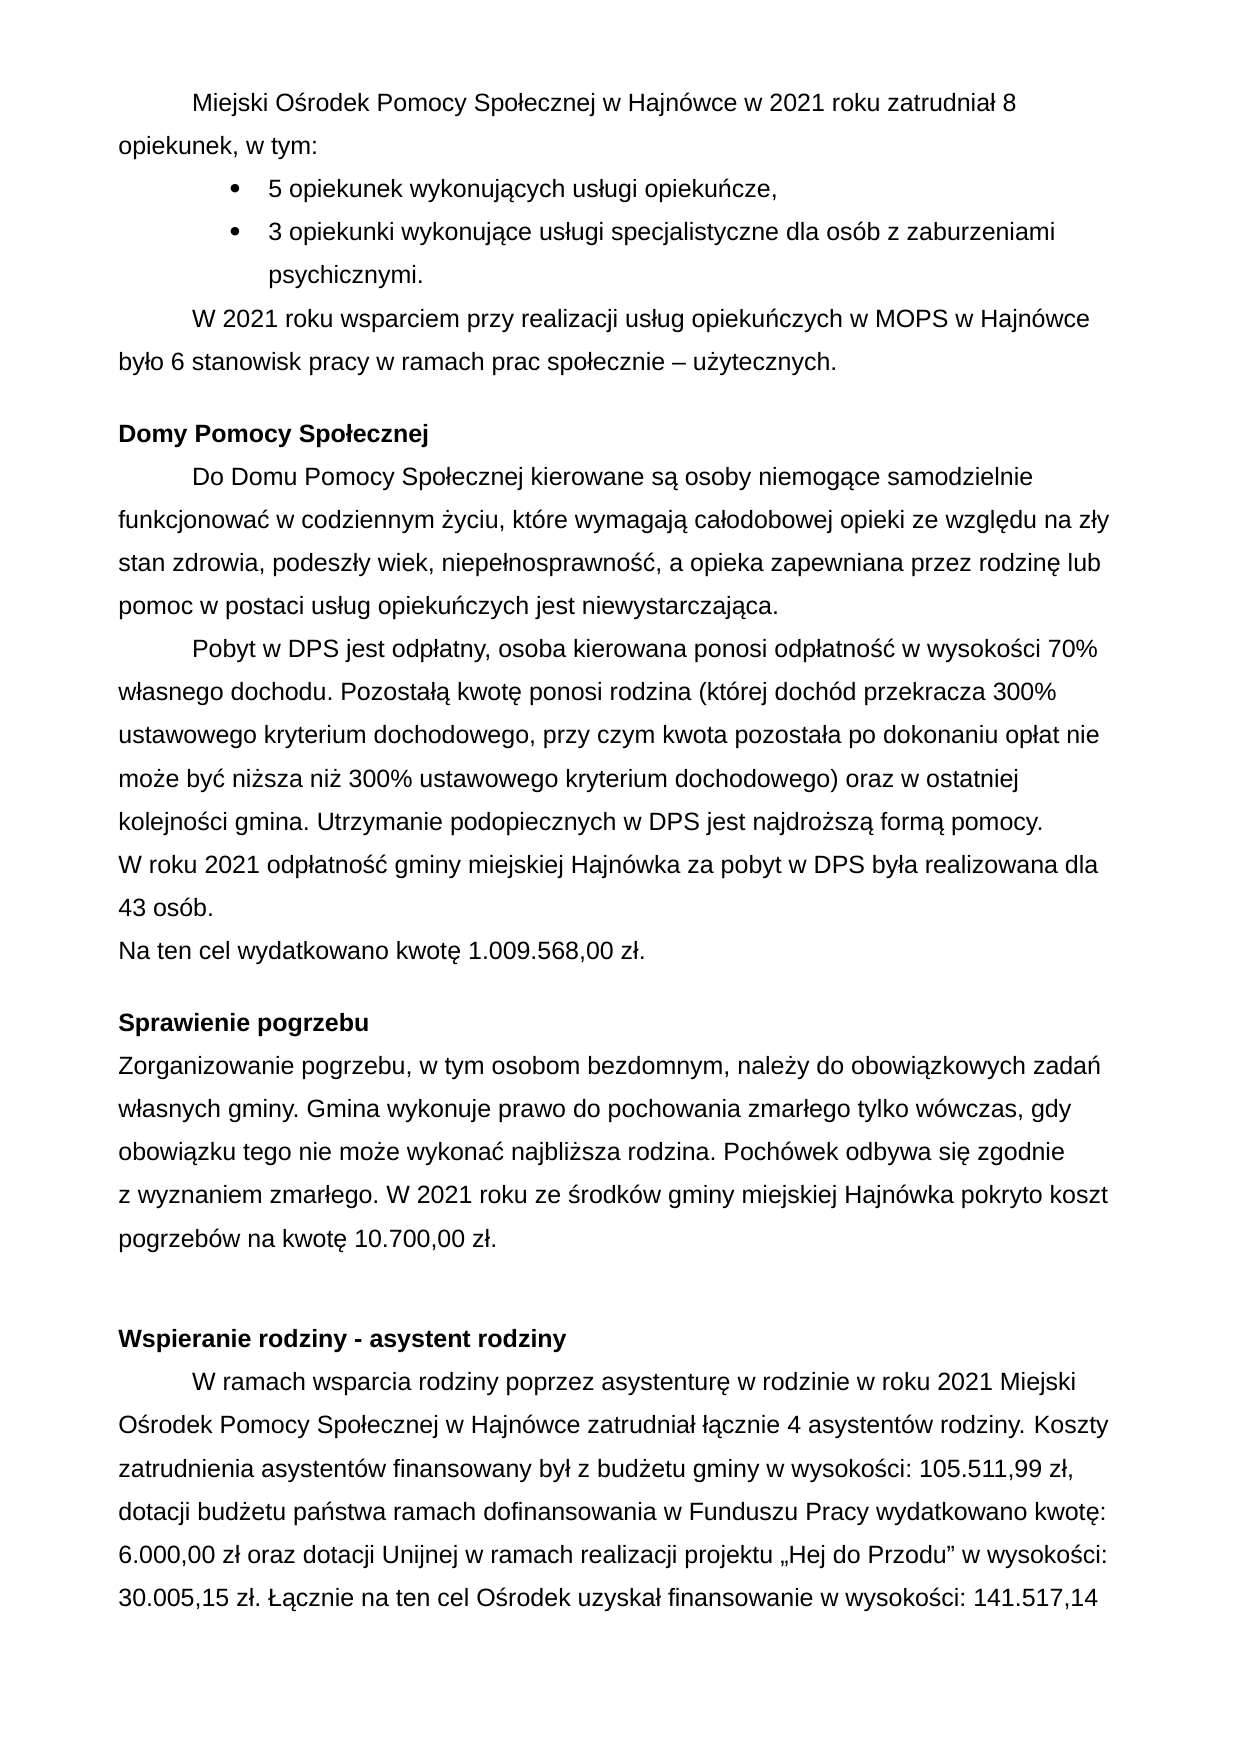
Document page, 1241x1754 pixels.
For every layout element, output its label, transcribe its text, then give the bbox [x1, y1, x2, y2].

text Pobyt w DPS jest odpłatny, osoba kierowana ponosi odpłatność w wysokości 70% własnego dochodu. Pozostałą kwotę ponosi rodzina (której dochód przekracza 300% ustawowego kryterium dochodowego, przy czym kwota pozostała po dokonaniu opłat nie może być niższa niż 300% ustawowego kryterium dochodowego) oraz w ostatniej kolejności gmina. Utrzymanie podopiecznych w DPS jest najdroższą formą pomocy. W roku 2021 odpłatność gminy miejskiej Hajnówka za pobyt w DPS była realizowana dla 43 osób. [118, 634, 1122, 922]
text W ramach wsparcia rodziny poprzez asystenturę w rodzinie w roku 2021 Miejski Ośrodek Pomocy Społecznej w Hajnówce zatrudniał łącznie 4 asystentów rodziny. Koszty zatrudnienia asystentów finansowany był z budżetu gminy w wysokości: 105.511,99 zł, dotacji budżetu państwa ramach dofinansowania w Funduszu Pracy wydatkowano kwotę: 6.000,00 zł oraz dotacji Unijnej w ramach realizacji projektu „Hej do Przodu” w wysokości: 30.005,15 zł. Łącznie na ten cel Ośrodek uzyskał finansowanie w wysokości: 141.517,14 [118, 1367, 1122, 1612]
text Sprawienie pogrzebu [118, 1008, 1122, 1037]
list 5 opiekunek wykonujących usługi opiekuńcze, [231, 174, 1122, 203]
text Wspieranie rodziny - asystent rodziny [118, 1324, 1122, 1353]
text Miejski Ośrodek Pomocy Społecznej w Hajnówce w 2021 roku zatrudniał 8 opiekunek, w tym: [118, 88, 1122, 160]
text Na ten cel wydatkowano kwotę 1.009.568,00 zł. [118, 936, 1122, 965]
text Do Domu Pomocy Społecznej kierowane są osoby niemogące samodzielnie funkcjonować w codziennym życiu, które wymagają całodobowej opieki ze względu na zły stan zdrowia, podeszły wiek, niepełnosprawność, a opieka zapewniana przez rodzinę lub pomoc w postaci usług opiekuńczych jest niewystarczająca. [118, 462, 1122, 620]
text W 2021 roku wsparciem przy realizacji usług opiekuńczych w MOPS w Hajnówce było 6 stanowisk pracy w ramach prac społecznie – użytecznych. [118, 304, 1122, 376]
text Zorganizowanie pogrzebu, w tym osobom bezdomnym, należy do obowiązkowych zadań własnych gminy. Gmina wykonuje prawo do pochowania zmarłego tylko wówczas, gdy obowiązku tego nie może wykonać najbliższa rodzina. Pochówek odbywa się zgodnie z wyznaniem zmarłego. W 2021 roku ze środków gminy miejskiej Hajnówka pokryto koszt pogrzebów na kwotę 10.700,00 zł. [118, 1051, 1122, 1252]
text Domy Pomocy Społecznej [118, 419, 1122, 447]
list 3 opiekunki wykonujące usługi specjalistyczne dla osób z zaburzeniami psychicznymi. [231, 217, 1122, 289]
